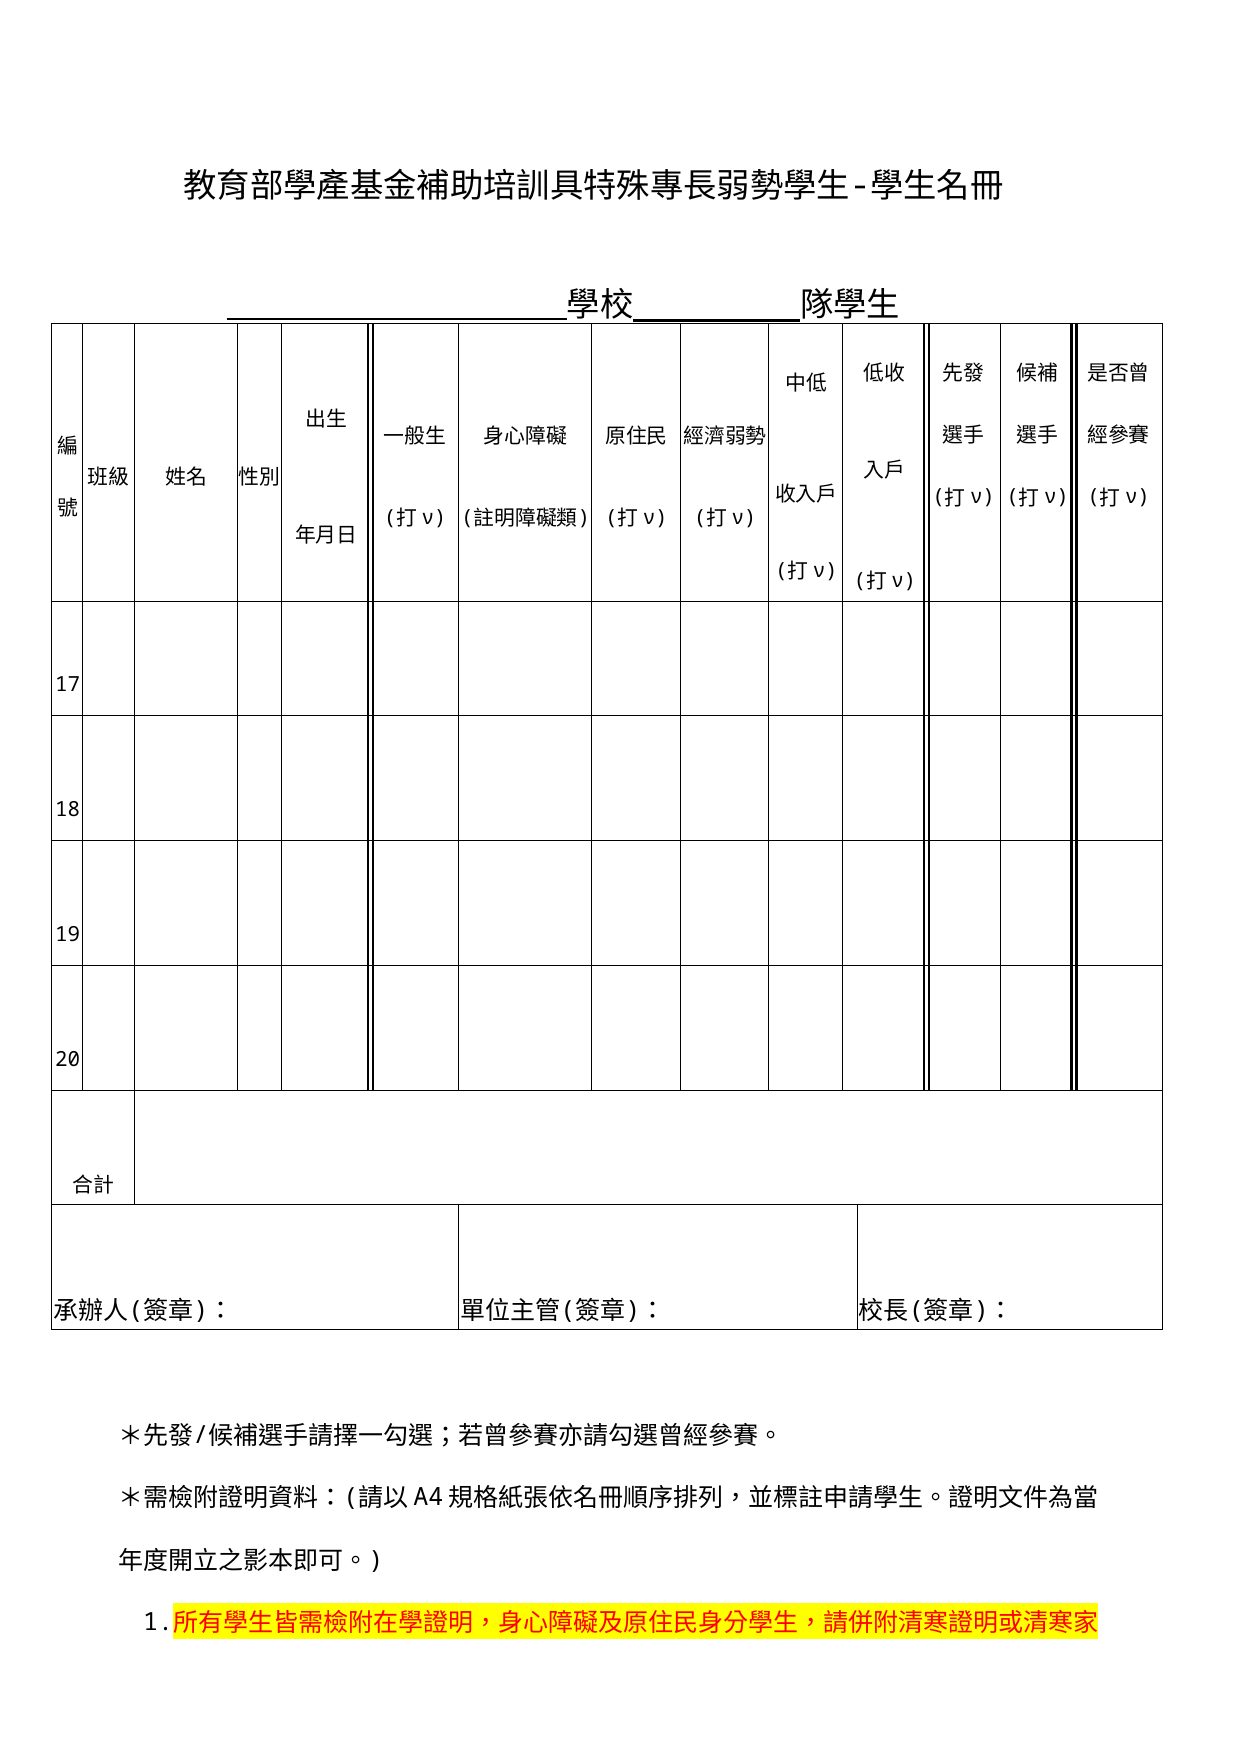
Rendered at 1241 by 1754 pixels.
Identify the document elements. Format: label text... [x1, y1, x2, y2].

table_cell [769, 716, 842, 839]
table_cell [459, 716, 591, 839]
table_cell 校長(簽章)： [858, 1205, 1162, 1329]
table_cell [282, 602, 367, 714]
table_cell [843, 716, 923, 839]
table_cell [135, 1091, 1162, 1204]
table_cell [843, 602, 923, 714]
table_cell [238, 841, 281, 964]
table_cell [459, 966, 591, 1089]
table_cell [238, 716, 281, 839]
table_cell 編號 [52, 324, 82, 601]
table_cell 一般生 (打ν) [374, 324, 458, 601]
table_cell [135, 602, 237, 714]
table_cell [1078, 841, 1162, 964]
table_cell [83, 966, 134, 1089]
table_cell [374, 966, 458, 1089]
table_cell [374, 602, 458, 714]
table_cell [930, 602, 1000, 714]
table_cell 合計 [52, 1091, 134, 1204]
table_cell [135, 716, 237, 839]
table_cell [592, 841, 680, 964]
table_cell [238, 602, 281, 714]
text 1.所有學生皆需檢附在學證明，身心障礙及原住民身分學生，請併附清寒證明或清寒家 [143, 1579, 1122, 1642]
table_cell [1078, 716, 1162, 839]
table_cell [769, 602, 842, 714]
table_cell [843, 966, 923, 1089]
table_cell 19 [52, 841, 82, 964]
text ＊需檢附證明資料：(請以A4規格紙張依名冊順序排列，並標註申請學生。證明文件為當年度開立之影本即可。) [118, 1454, 1122, 1579]
table_cell [459, 602, 591, 714]
table_cell 經濟弱勢 (打ν) [681, 324, 768, 601]
table_cell 原住民 (打ν) [592, 324, 680, 601]
table_cell [83, 841, 134, 964]
table_cell 班級 [83, 324, 134, 601]
table_cell [930, 841, 1000, 964]
table_header [1074, 142, 1163, 323]
table_cell 身心障礙 (註明障礙類) [459, 324, 591, 601]
text ＊先發/候補選手請擇一勾選；若曾參賽亦請勾選曾經參賽。 [118, 1392, 1122, 1454]
table_cell [930, 716, 1000, 839]
table_cell 單位主管(簽章)： [459, 1205, 857, 1329]
table_cell [1001, 716, 1070, 839]
table_cell 18 [52, 716, 82, 839]
table_cell [592, 602, 680, 714]
table_cell [592, 966, 680, 1089]
table_cell [135, 966, 237, 1089]
table_cell [681, 602, 768, 714]
table_cell [374, 716, 458, 839]
table_cell 性別 [238, 324, 281, 601]
table_cell [681, 841, 768, 964]
table_cell [1001, 841, 1070, 964]
table_cell [1001, 602, 1070, 714]
table_cell [238, 966, 281, 1089]
table_cell [83, 716, 134, 839]
table_cell 先發 選手 (打ν) [930, 324, 1000, 601]
table_cell 姓名 [135, 324, 237, 601]
table_cell [769, 841, 842, 964]
table_cell [592, 716, 680, 839]
table_cell 出生 年月日 [282, 324, 367, 601]
table_cell [282, 841, 367, 964]
table_cell [1078, 602, 1162, 714]
table_cell [282, 716, 367, 839]
table_cell 低收 入戶 (打ν) [843, 324, 923, 601]
table_cell [1001, 966, 1070, 1089]
table_cell [681, 966, 768, 1089]
table_header 教育部學產基金補助培訓具特殊專長弱勢學生-學生名冊 學校 隊學生 [52, 142, 1074, 323]
table_cell 候補 選手 (打ν) [1001, 324, 1070, 601]
table_cell 中低 收入戶 (打ν) [769, 324, 842, 601]
table_cell [681, 716, 768, 839]
table_cell [459, 841, 591, 964]
table_cell [135, 841, 237, 964]
table_cell 承辦人(簽章)： [52, 1205, 458, 1329]
table_cell 20 [52, 966, 82, 1089]
table_cell 是否曾 經參賽 (打ν) [1078, 324, 1162, 601]
table_cell [282, 966, 367, 1089]
table_cell [1078, 966, 1162, 1089]
table_cell [83, 602, 134, 714]
table_cell [843, 841, 923, 964]
table_cell 17 [52, 602, 82, 714]
table_cell [374, 841, 458, 964]
table_cell [769, 966, 842, 1089]
table_cell [930, 966, 1000, 1089]
